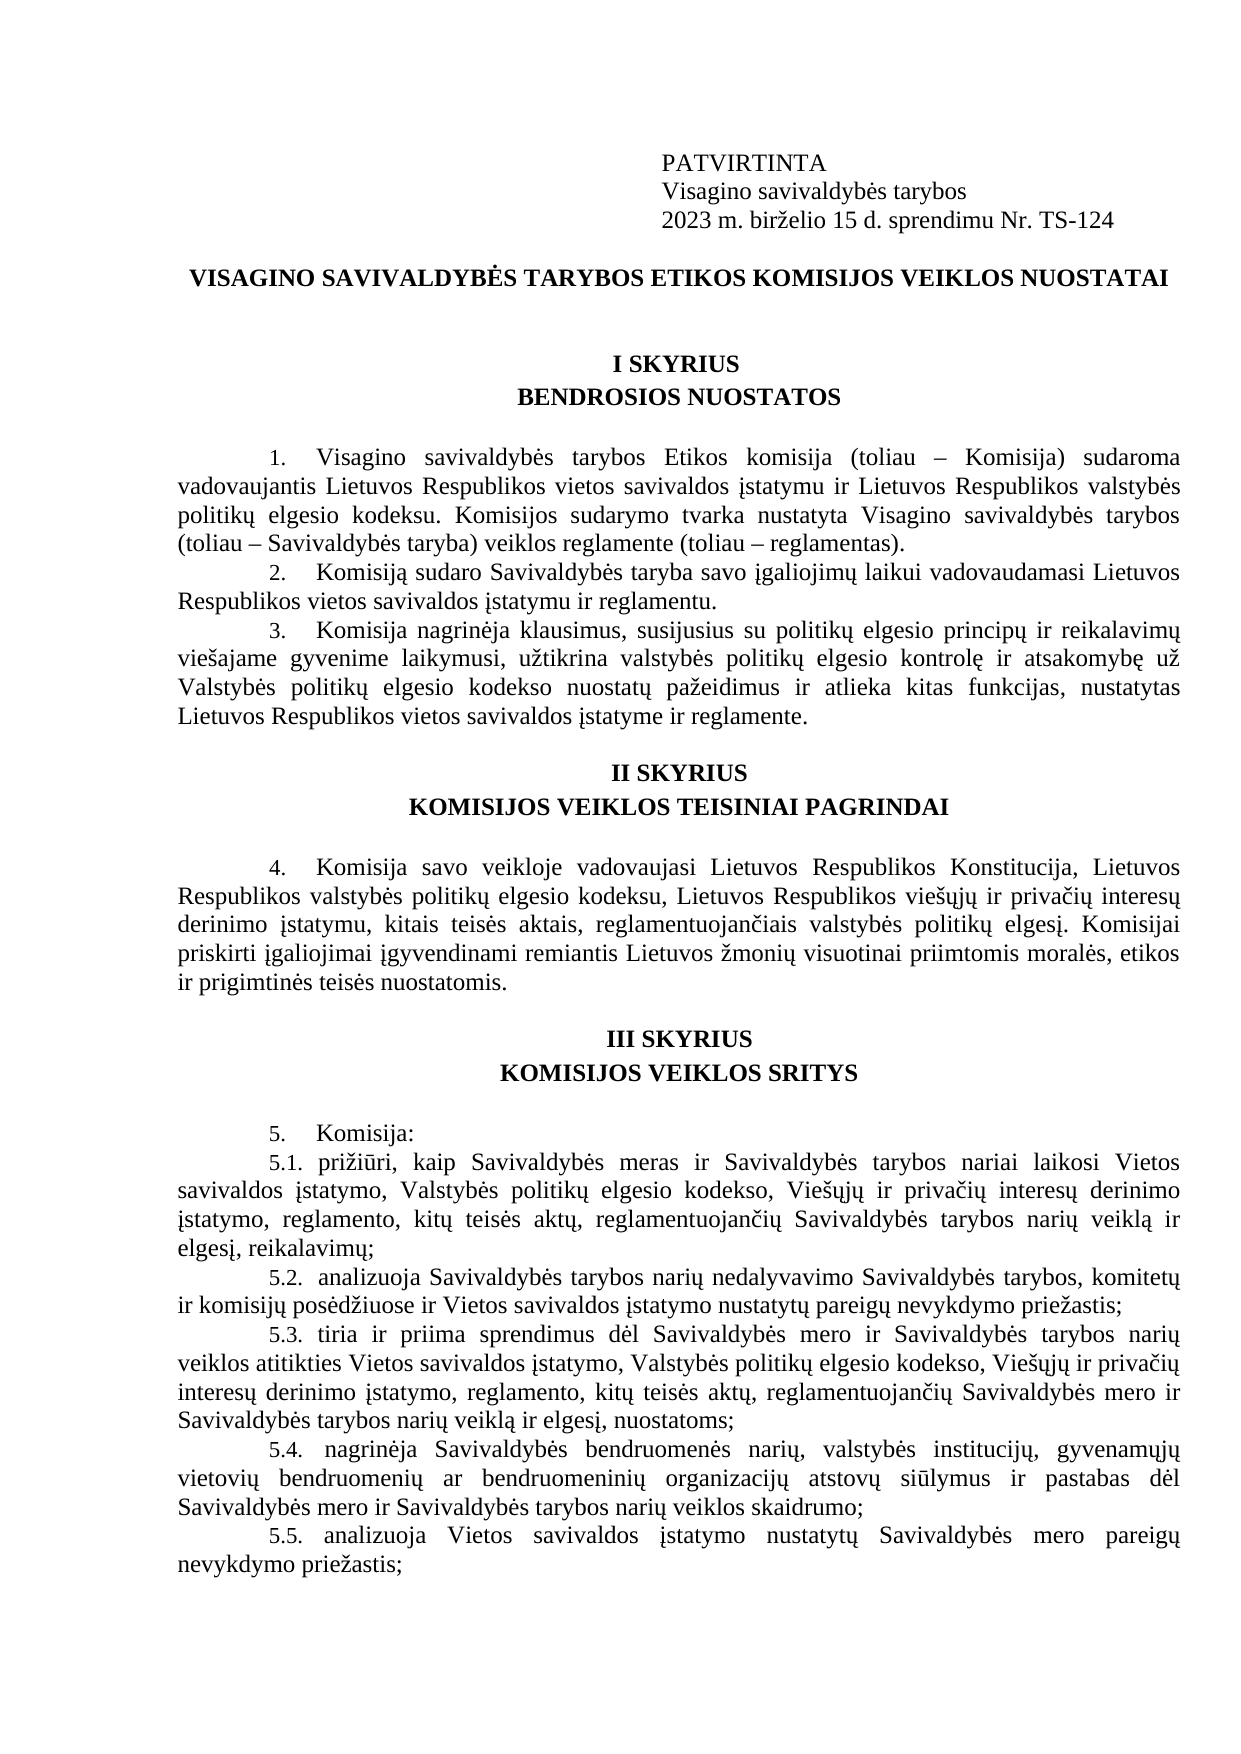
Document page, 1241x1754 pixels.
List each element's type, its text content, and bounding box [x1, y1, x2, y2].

text 5.1. prižiūri, kaip Savivaldybės meras ir Savivaldybės tarybos nariai laikosi Vietos savivaldos įstatymo, Valstybės politikų elgesio kodekso, Viešųjų ir privačių interesų derinimo įstatymo, reglamento, kitų teisės aktų, reglamentuojančių Savivaldybės tarybos narių veiklą ir elgesį, reikalavimų; [177, 1147, 1181, 1262]
text PATVIRTINTA [177, 148, 1181, 176]
text 2. Komisiją sudaro Savivaldybės taryba savo įgaliojimų laikui vadovaudamasi Lietuvos Respublikos vietos savivaldos įstatymu ir reglamentu. [177, 557, 1181, 615]
text 5.2. analizuoja Savivaldybės tarybos narių nedalyvavimo Savivaldybės tarybos, komitetų ir komisijų posėdžiuose ir Vietos savivaldos įstatymo nustatytų pareigų nevykdymo priežastis; [177, 1262, 1181, 1319]
text II SKYRIUS [177, 758, 1181, 787]
text KOMISIJOS VEIKLOS TEISINIAI PAGRINDAI [177, 792, 1181, 821]
text III SKYRIUS [177, 1024, 1181, 1053]
text Visagino savivaldybės tarybos [177, 176, 1181, 205]
text VISAGINO SAVIVALDYBĖS TARYBOS ETIKOS KOMISIJOS VEIKLOS NUOSTATAI [177, 263, 1181, 291]
text 1. Visagino savivaldybės tarybos Etikos komisija (toliau – Komisija) sudaroma vadovaujantis Lietuvos Respublikos vietos savivaldos įstatymu ir Lietuvos Respublikos valstybės politikų elgesio kodeksu. Komisijos sudarymo tvarka nustatyta Visagino savivaldybės tarybos (toliau – Savivaldybės taryba) veiklos reglamente (toliau – reglamentas). [177, 442, 1181, 557]
text KOMISIJOS VEIKLOS SRITYS [177, 1058, 1181, 1087]
text 5.5. analizuoja Vietos savivaldos įstatymo nustatytų Savivaldybės mero pareigų nevykdymo priežastis; [177, 1520, 1181, 1578]
text 5.3. tiria ir priima sprendimus dėl Savivaldybės mero ir Savivaldybės tarybos narių veiklos atitikties Vietos savivaldos įstatymo, Valstybės politikų elgesio kodekso, Viešųjų ir privačių interesų derinimo įstatymo, reglamento, kitų teisės aktų, reglamentuojančių Savivaldybės mero ir Savivaldybės tarybos narių veiklą ir elgesį, nuostatoms; [177, 1319, 1181, 1434]
text I SKYRIUS [177, 349, 1181, 378]
text 2023 m. birželio 15 d. sprendimu Nr. TS-124 [177, 205, 1181, 234]
text 5. Komisija: [177, 1118, 1181, 1147]
text 5.4. nagrinėja Savivaldybės bendruomenės narių, valstybės institucijų, gyvenamųjų vietovių bendruomenių ar bendruomeninių organizacijų atstovų siūlymus ir pastabas dėl Savivaldybės mero ir Savivaldybės tarybos narių veiklos skaidrumo; [177, 1434, 1181, 1520]
text BENDROSIOS NUOSTATOS [177, 382, 1181, 411]
text 4. Komisija savo veikloje vadovaujasi Lietuvos Respublikos Konstitucija, Lietuvos Respublikos valstybės politikų elgesio kodeksu, Lietuvos Respublikos viešųjų ir privačių interesų derinimo įstatymu, kitais teisės aktais, reglamentuojančiais valstybės politikų elgesį. Komisijai priskirti įgaliojimai įgyvendinami remiantis Lietuvos žmonių visuotinai priimtomis moralės, etikos ir prigimtinės teisės nuostatomis. [177, 852, 1181, 996]
text 3. Komisija nagrinėja klausimus, susijusius su politikų elgesio principų ir reikalavimų viešajame gyvenime laikymusi, užtikrina valstybės politikų elgesio kontrolę ir atsakomybę už Valstybės politikų elgesio kodekso nuostatų pažeidimus ir atlieka kitas funkcijas, nustatytas Lietuvos Respublikos vietos savivaldos įstatyme ir reglamente. [177, 615, 1181, 730]
